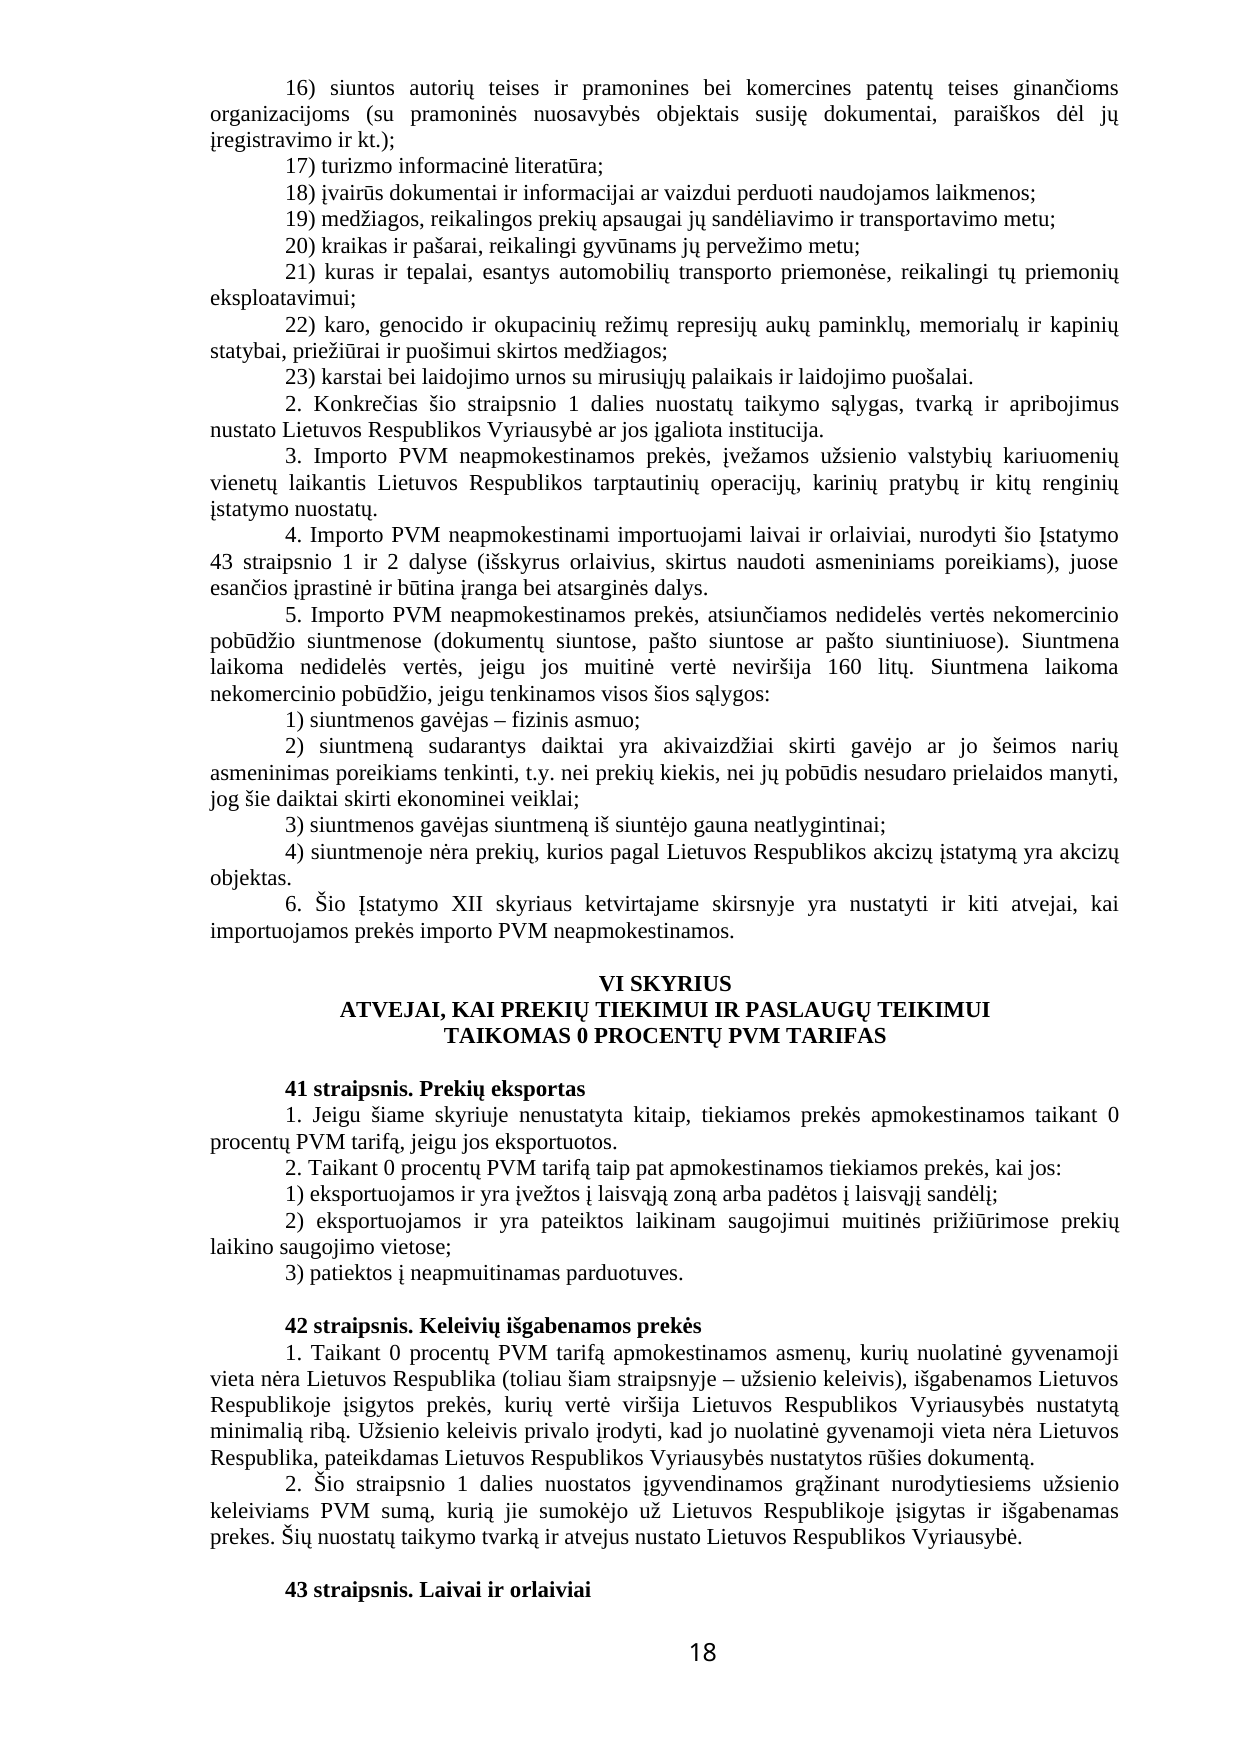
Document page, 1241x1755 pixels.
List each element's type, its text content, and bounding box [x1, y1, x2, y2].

text 23) karstai bei laidojimo urnos su mirusiųjų palaikais ir laidojimo puošalai. [210, 363, 1120, 390]
text 43 straipsnis. Laivai ir orlaiviai [210, 1576, 1120, 1602]
text 6. Šio Įstatymo XII skyriaus ketvirtajame skirsnyje yra nustatyti ir kiti atvejai, kai importuojamos prekės importo PVM neapmokestinamos. [210, 891, 1120, 943]
text ATVEJAI, KAI PREKIŲ TIEKIMUI IR PASLAUGŲ TEIKIMUI [210, 996, 1120, 1022]
text 18) įvairūs dokumentai ir informacijai ar vaizdui perduoti naudojamos laikmenos; [210, 179, 1120, 205]
text 22) karo, genocido ir okupacinių režimų represijų aukų paminklų, memorialų ir kapinių statybai, priežiūrai ir puošimui skirtos medžiagos; [210, 311, 1120, 363]
text 2. Konkrečias šio straipsnio 1 dalies nuostatų taikymo sąlygas, tvarką ir apribojimus nustato Lietuvos Respublikos Vyriausybė ar jos įgaliota institucija. [210, 390, 1120, 442]
text 3) patiektos į neapmuitinamas parduotuves. [210, 1259, 1120, 1286]
text 3) siuntmenos gavėjas siuntmeną iš siuntėjo gauna neatlygintinai; [210, 811, 1120, 838]
text TAIKOMAS 0 PROCENTŲ PVM TARIFAS [210, 1022, 1120, 1049]
text 3. Importo PVM neapmokestinamos prekės, įvežamos užsienio valstybių kariuomenių vienetų laikantis Lietuvos Respublikos tarptautinių operacijų, karinių pratybų ir kitų renginių įstatymo nuostatų. [210, 442, 1120, 522]
text 21) kuras ir tepalai, esantys automobilių transporto priemonėse, reikalingi tų priemonių eksploatavimui; [210, 258, 1120, 311]
text 2) eksportuojamos ir yra pateiktos laikinam saugojimui muitinės prižiūrimose prekių laikino saugojimo vietose; [210, 1207, 1120, 1259]
text 4) siuntmenoje nėra prekių, kurios pagal Lietuvos Respublikos akcizų įstatymą yra akcizų objektas. [210, 838, 1120, 891]
text 20) kraikas ir pašarai, reikalingi gyvūnams jų pervežimo metu; [210, 232, 1120, 258]
text 1. Taikant 0 procentų PVM tarifą apmokestinamos asmenų, kurių nuolatinė gyvenamoji vieta nėra Lietuvos Respublika (toliau šiam straipsnyje – užsienio keleivis), išgabenamos Lietuvos Respublikoje įsigytos prekės, kurių vertė viršija Lietuvos Respublikos Vyriausybės nustatytą minimalią ribą. Užsienio keleivis privalo įrodyti, kad jo nuolatinė gyvenamoji vieta nėra Lietuvos Respublika, pateikdamas Lietuvos Respublikos Vyriausybės nustatytos rūšies dokumentą. [210, 1338, 1120, 1470]
text 1. Jeigu šiame skyriuje nenustatyta kitaip, tiekiamos prekės apmokestinamos taikant 0 procentų PVM tarifą, jeigu jos eksportuotos. [210, 1101, 1120, 1154]
text 2. Šio straipsnio 1 dalies nuostatos įgyvendinamos grąžinant nurodytiesiems užsienio keleiviams PVM sumą, kurią jie sumokėjo už Lietuvos Respublikoje įsigytas ir išgabenamas prekes. Šių nuostatų taikymo tvarką ir atvejus nustato Lietuvos Respublikos Vyriausybė. [210, 1470, 1120, 1549]
text 19) medžiagos, reikalingos prekių apsaugai jų sandėliavimo ir transportavimo metu; [210, 205, 1120, 232]
text 4. Importo PVM neapmokestinami importuojami laivai ir orlaiviai, nurodyti šio Įstatymo 43 straipsnio 1 ir 2 dalyse (išskyrus orlaivius, skirtus naudoti asmeniniams poreikiams), juose esančios įprastinė ir būtina įranga bei atsarginės dalys. [210, 522, 1120, 601]
text 16) siuntos autorių teises ir pramonines bei komercines patentų teises ginančioms organizacijoms (su pramoninės nuosavybės objektais susiję dokumentai, paraiškos dėl jų įregistravimo ir kt.); [210, 73, 1120, 153]
text 2. Taikant 0 procentų PVM tarifą taip pat apmokestinamos tiekiamos prekės, kai jos: [210, 1154, 1120, 1180]
text 42 straipsnis. Keleivių išgabenamos prekės [210, 1312, 1120, 1338]
text 17) turizmo informacinė literatūra; [210, 153, 1120, 179]
text 2) siuntmeną sudarantys daiktai yra akivaizdžiai skirti gavėjo ar jo šeimos narių asmeninimas poreikiams tenkinti, t.y. nei prekių kiekis, nei jų pobūdis nesudaro prielaidos manyti, jog šie daiktai skirti ekonominei veiklai; [210, 732, 1120, 811]
text 41 straipsnis. Prekių eksportas [210, 1075, 1120, 1101]
text 1) siuntmenos gavėjas – fizinis asmuo; [210, 706, 1120, 732]
text VI SKYRIUS [210, 969, 1120, 996]
text 1) eksportuojamos ir yra įvežtos į laisvąją zoną arba padėtos į laisvąjį sandėlį; [210, 1180, 1120, 1207]
text 5. Importo PVM neapmokestinamos prekės, atsiunčiamos nedidelės vertės nekomercinio pobūdžio siuntmenose (dokumentų siuntose, pašto siuntose ar pašto siuntiniuose). Siuntmena laikoma nedidelės vertės, jeigu jos muitinė vertė neviršija 160 litų. Siuntmena laikoma nekomercinio pobūdžio, jeigu tenkinamos visos šios sąlygos: [210, 601, 1120, 706]
